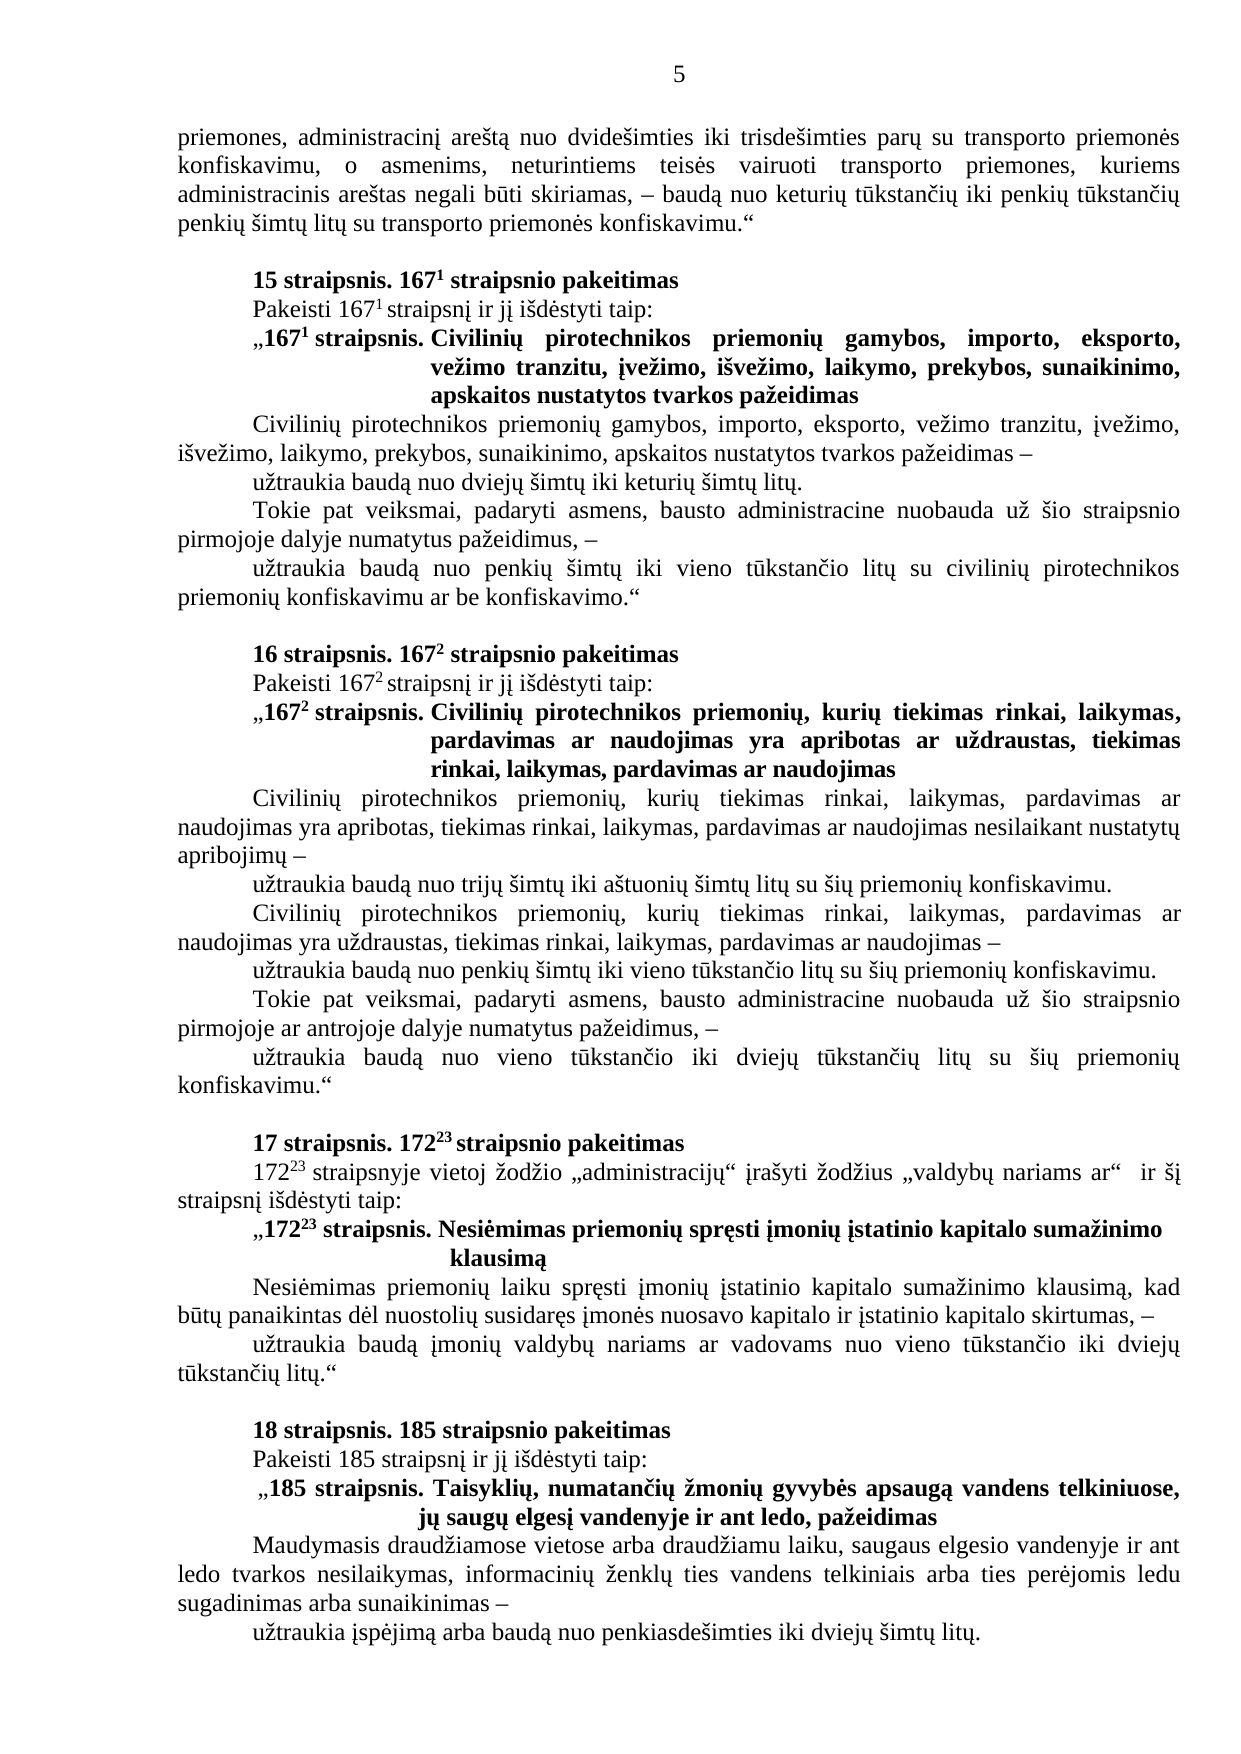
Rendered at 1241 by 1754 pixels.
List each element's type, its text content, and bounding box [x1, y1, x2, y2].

text Pakeisti 185 straipsnį ir jį išdėstyti taip: [177, 1444, 1181, 1473]
text Nesiėmimas priemonių laiku spręsti įmonių įstatinio kapitalo sumažinimo klausimą, kad būtų panaikintas dėl nuostolių susidaręs įmonės nuosavo kapitalo ir įstatinio kapitalo skirtumas, – [177, 1272, 1181, 1329]
text Civilinių pirotechnikos priemonių gamybos, importo, eksporto, vežimo tranzitu, įvežimo, išvežimo, laikymo, prekybos, sunaikinimo, apskaitos nustatytos tvarkos pažeidimas – [177, 409, 1181, 467]
text 15 straipsnis. 1671 straipsnio pakeitimas [177, 266, 1181, 294]
text užtraukia baudą nuo vieno tūkstančio iki dviejų tūkstančių litų su šių priemonių konfiskavimu.“ [177, 1042, 1181, 1099]
text Civilinių pirotechnikos priemonių, kurių tiekimas rinkai, laikymas, pardavimas ar naudojimas yra apribotas, tiekimas rinkai, laikymas, pardavimas ar naudojimas nesilaikant nustatytų apribojimų – [177, 783, 1181, 869]
text užtraukia baudą įmonių valdybų nariams ar vadovams nuo vieno tūkstančio iki dviejų tūkstančių litų.“ [177, 1329, 1181, 1387]
text 17 straipsnis. 17223 straipsnio pakeitimas [177, 1128, 1181, 1157]
text užtraukia baudą nuo penkių šimtų iki vieno tūkstančio litų su civilinių pirotechnikos priemonių konfiskavimu ar be konfiskavimo.“ [177, 553, 1181, 611]
text Pakeisti 1672 straipsnį ir jį išdėstyti taip: [177, 668, 1181, 697]
text Tokie pat veiksmai, padaryti asmens, bausto administracine nuobauda už šio straipsnio pirmojoje ar antrojoje dalyje numatytus pažeidimus, – [177, 984, 1181, 1042]
text „17223 straipsnis. Nesiėmimas priemonių spręsti įmonių įstatinio kapitalo sumažinimo [252, 1214, 1181, 1243]
text Maudymasis draudžiamose vietose arba draudžiamu laiku, saugaus elgesio vandenyje ir ant ledo tvarkos nesilaikymas, informacinių ženklų ties vandens telkiniais arba ties perėjomis ledu sugadinimas arba sunaikinimas – [177, 1531, 1181, 1617]
text užtraukia baudą nuo dviejų šimtų iki keturių šimtų litų. [177, 467, 1181, 496]
text „1672 straipsnis. Civilinių pirotechnikos priemonių, kurių tiekimas rinkai, laikymas, pardavimas ar naudojimas yra apribotas ar uždraustas, tiekimas rinkai, laikymas, pardavimas ar naudojimas [252, 697, 1181, 783]
text Tokie pat veiksmai, padaryti asmens, bausto administracine nuobauda už šio straipsnio pirmojoje dalyje numatytus pažeidimus, – [177, 496, 1181, 553]
text užtraukia įspėjimą arba baudą nuo penkiasdešimties iki dviejų šimtų litų. [177, 1617, 1181, 1646]
text užtraukia baudą nuo penkių šimtų iki vieno tūkstančio litų su šių priemonių konfiskavimu. [177, 956, 1181, 984]
text „185 straipsnis. Taisyklių, numatančių žmonių gyvybės apsaugą vandens telkiniuose, jų saugų elgesį vandenyje ir ant ledo, pažeidimas [257, 1473, 1181, 1531]
text Pakeisti 1671 straipsnį ir jį išdėstyti taip: [177, 294, 1181, 323]
text priemones, administracinį areštą nuo dvidešimties iki trisdešimties parų su transporto priemonės konfiskavimu, o asmenims, neturintiems teisės vairuoti transporto priemones, kuriems administracinis areštas negali būti skiriamas, – baudą nuo keturių tūkstančių iki penkių tūkstančių penkių šimtų litų su transporto priemonės konfiskavimu.“ [177, 122, 1181, 237]
text 18 straipsnis. 185 straipsnio pakeitimas [177, 1416, 1181, 1444]
text užtraukia baudą nuo trijų šimtų iki aštuonių šimtų litų su šių priemonių konfiskavimu. [177, 869, 1181, 898]
text Civilinių pirotechnikos priemonių, kurių tiekimas rinkai, laikymas, pardavimas ar naudojimas yra uždraustas, tiekimas rinkai, laikymas, pardavimas ar naudojimas – [177, 898, 1181, 956]
text 16 straipsnis. 1672 straipsnio pakeitimas [177, 639, 1181, 668]
text 17223 straipsnyje vietoj žodžio „administracijų“ įrašyti žodžius „valdybų nariams ar“ ir šį straipsnį išdėstyti taip: [177, 1157, 1181, 1214]
text klausimą [449, 1243, 1181, 1272]
text „1671 straipsnis. Civilinių pirotechnikos priemonių gamybos, importo, eksporto, vežimo tranzitu, įvežimo, išvežimo, laikymo, prekybos, sunaikinimo, apskaitos nustatytos tvarkos pažeidimas [252, 323, 1181, 409]
